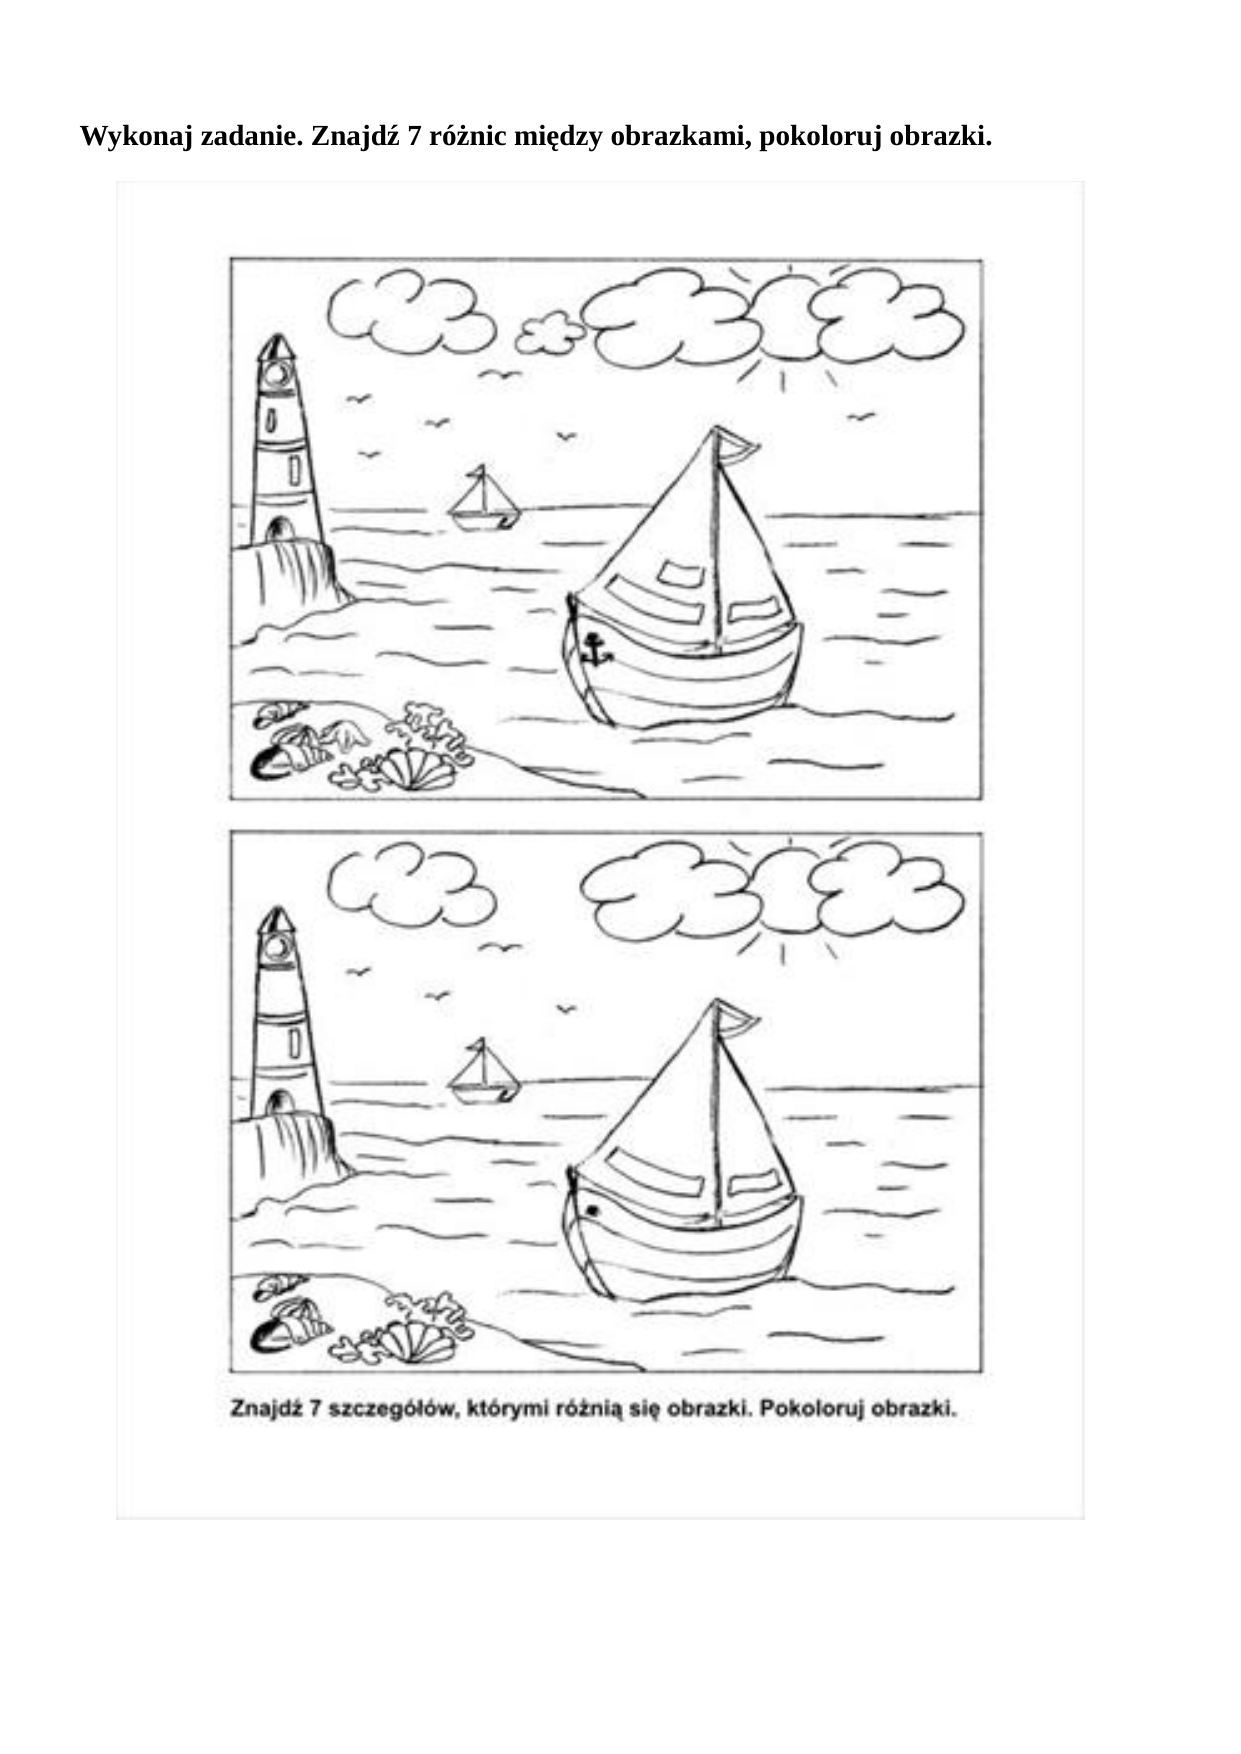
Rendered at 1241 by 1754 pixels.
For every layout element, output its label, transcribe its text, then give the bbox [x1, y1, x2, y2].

text Wykonaj zadanie. Znajdź 7 różnic między obrazkami, pokoloruj obrazki. [79, 118, 1122, 152]
picture [116, 181, 1085, 1520]
